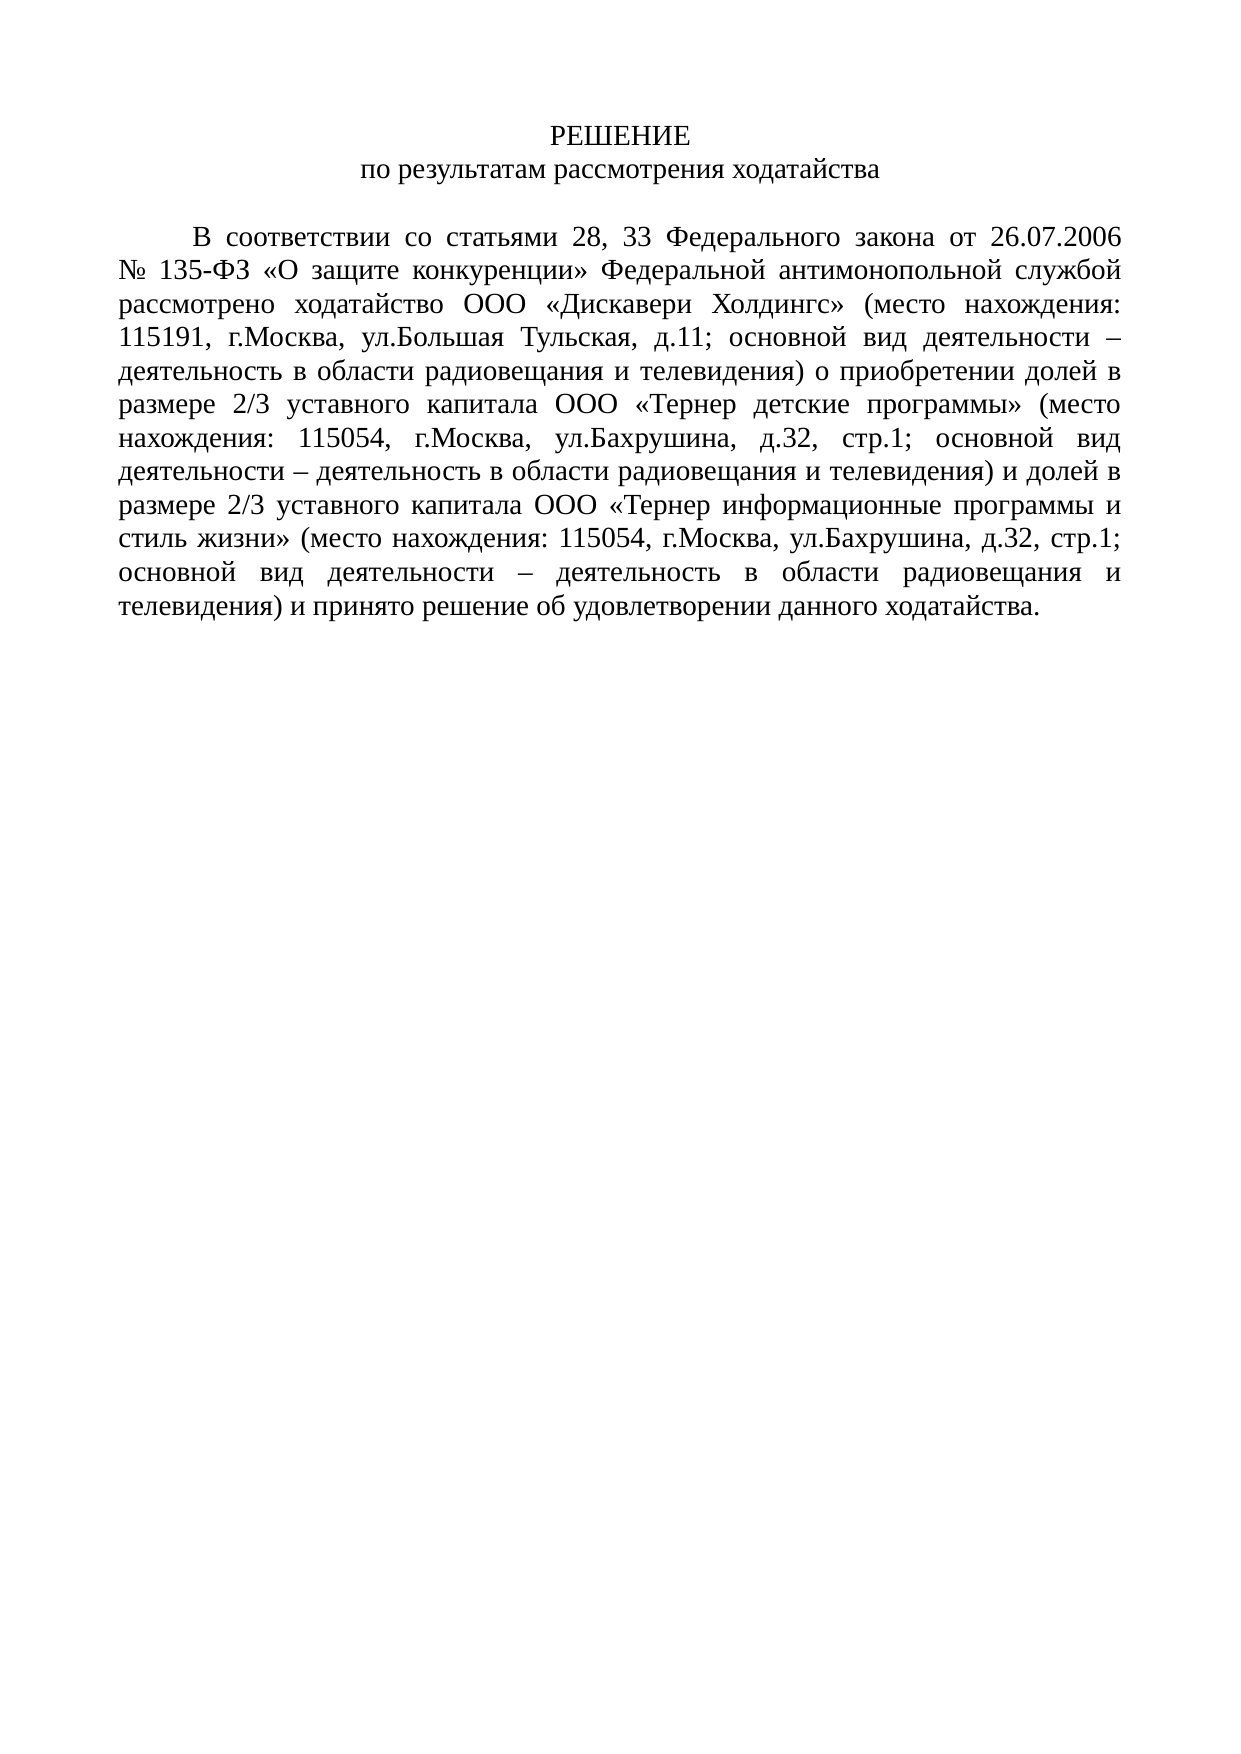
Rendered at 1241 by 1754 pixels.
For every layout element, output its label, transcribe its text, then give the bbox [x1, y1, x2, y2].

text РЕШЕНИЕ [118, 118, 1122, 152]
text В соответствии со статьями 28, 33 Федерального закона от 26.07.2006 № 135-ФЗ «О защите конкуренции» Федеральной антимонопольной службой рассмотрено ходатайство ООО «Дискавери Холдингс» (место нахождения: 115191, г.Москва, ул.Большая Тульская, д.11; основной вид деятельности – деятельность в области радиовещания и телевидения) о приобретении долей в размере 2/3 уставного капитала ООО «Тернер детские программы» (место нахождения: 115054, г.Москва, ул.Бахрушина, д.32, стр.1; основной вид деятельности – деятельность в области радиовещания и телевидения) и долей в размере 2/3 уставного капитала ООО «Тернер информационные программы и стиль жизни» (место нахождения: 115054, г.Москва, ул.Бахрушина, д.32, стр.1; основной вид деятельности – деятельность в области радиовещания и телевидения) и принято решение об удовлетворении данного ходатайства. [118, 219, 1122, 621]
text по результатам рассмотрения ходатайства [118, 152, 1122, 185]
